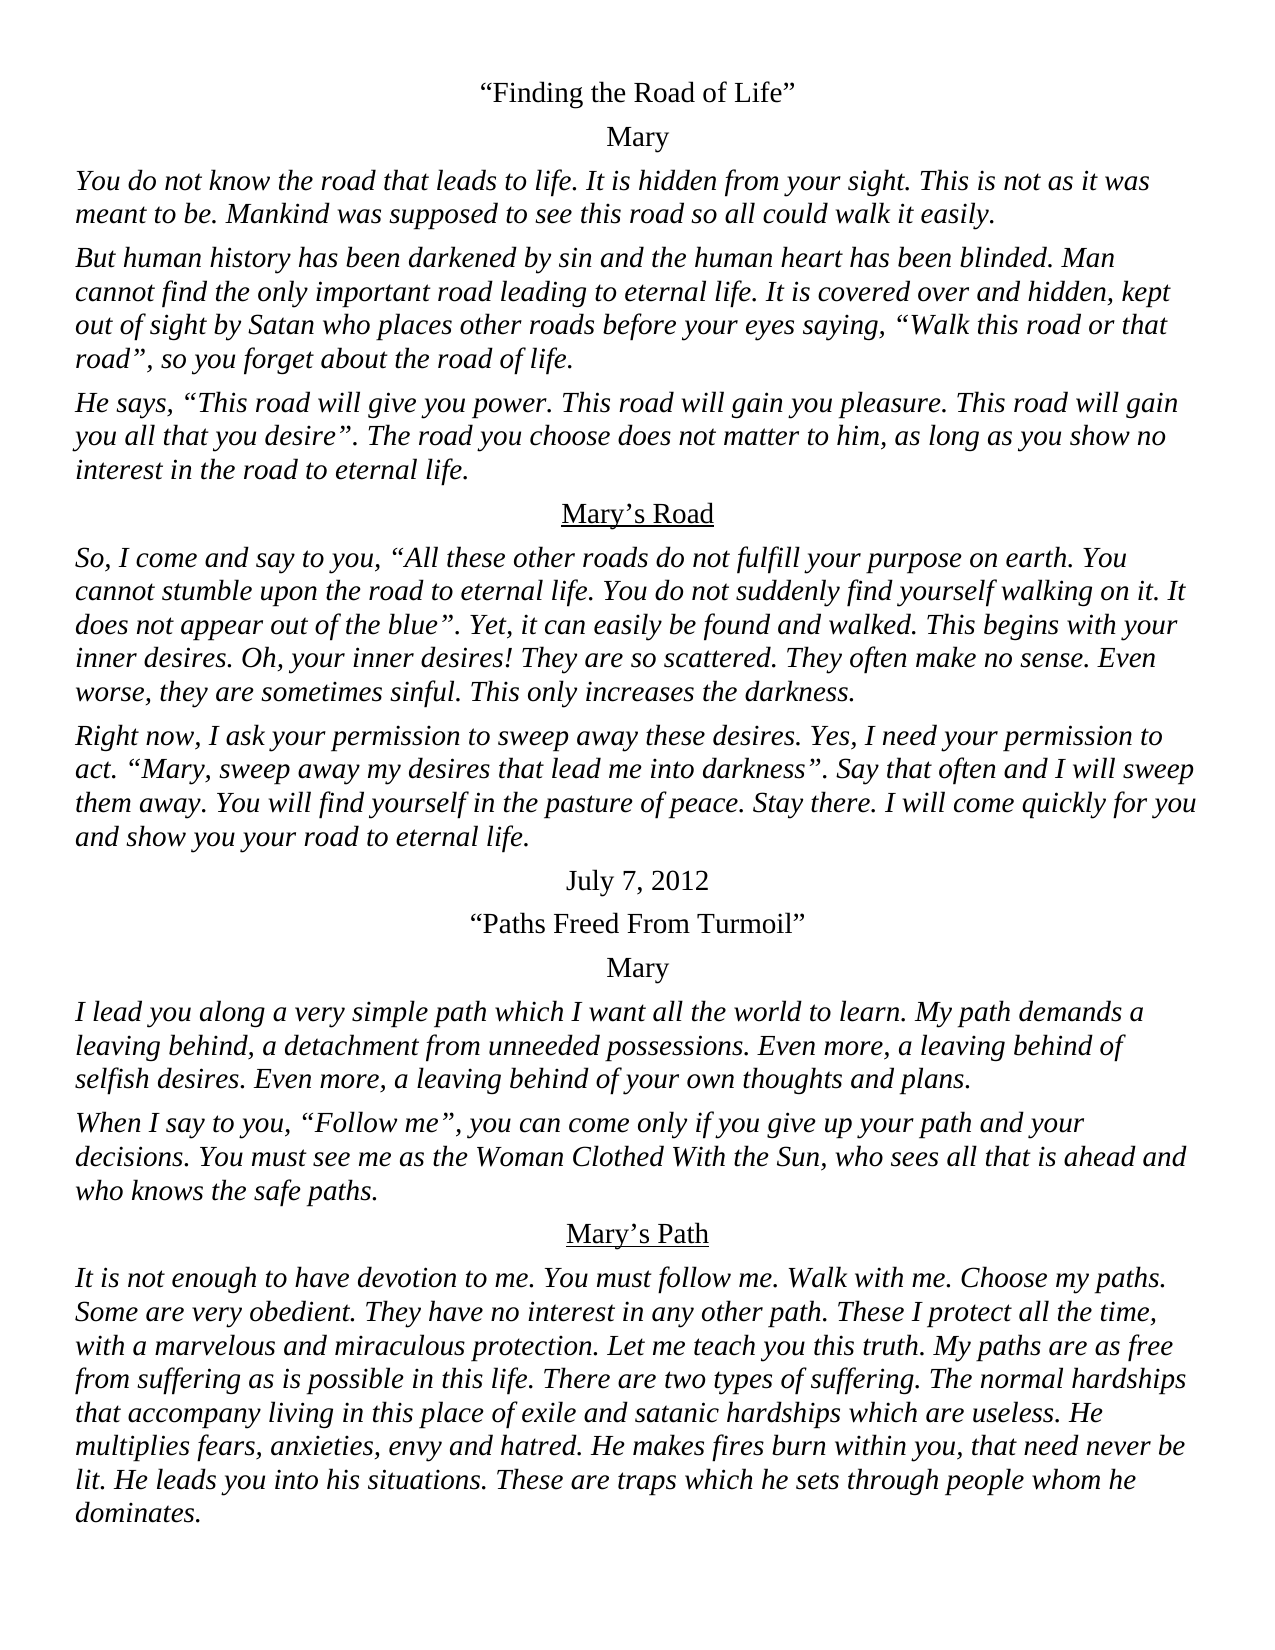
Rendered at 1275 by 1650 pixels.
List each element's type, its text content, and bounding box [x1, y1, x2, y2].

text July 7, 2012 [75, 863, 1200, 896]
text He says, “This road will give you power. This road will gain you pleasure. This road will gain you all that you desire”. The road you choose does not matter to him, as long as you show no interest in the road to eternal life. [75, 385, 1200, 486]
text So, I come and say to you, “All these other roads do not fulfill your purpose on earth. You cannot stumble upon the road to eternal life. You do not suddenly find yourself walking on it. It does not appear out of the blue”. Yet, it can easily be found and walked. This begins with your inner desires. Oh, your inner desires! They are so scattered. They often make no sense. Even worse, they are sometimes sinful. This only increases the darkness. [75, 540, 1200, 708]
text Mary [75, 951, 1200, 984]
text Mary [75, 119, 1200, 152]
text “Finding the Road of Life” [75, 75, 1200, 108]
text “Paths Freed From Turmoil” [75, 907, 1200, 940]
text Right now, I ask your permission to sweep away these desires. Yes, I need your permission to act. “Mary, sweep away my desires that lead me into darkness”. Say that often and I will sweep them away. You will find yourself in the pasture of peace. Stay there. I will come quickly for you and show you your road to eternal life. [75, 718, 1200, 852]
text But human history has been darkened by sin and the human heart has been blinded. Man cannot find the only important road leading to eternal life. It is covered over and hidden, kept out of sight by Satan who places other roads before your eyes saying, “Walk this road or that road”, so you forget about the road of life. [75, 240, 1200, 374]
text When I say to you, “Follow me”, you can come only if you give up your path and your decisions. You must see me as the Woman Clothed With the Sun, who sees all that is ahead and who knows the safe paths. [75, 1106, 1200, 1206]
text It is not enough to have devotion to me. You must follow me. Walk with me. Choose my paths. Some are very obedient. They have no interest in any other path. These I protect all the time, with a marvelous and miraculous protection. Let me teach you this truth. My paths are as free from suffering as is possible in this life. There are two types of suffering. The normal hardships that accompany living in this place of exile and satanic hardships which are useless. He multiplies fears, anxieties, envy and hatred. He makes fires burn within you, that need never be lit. He leads you into his situations. These are traps which he sets through people whom he dominates. [75, 1261, 1200, 1529]
text Mary’s Path [75, 1217, 1200, 1250]
text I lead you along a very simple path which I want all the world to learn. My path demands a leaving behind, a detachment from unneeded possessions. Even more, a leaving behind of selfish desires. Even more, a leaving behind of your own thoughts and plans. [75, 994, 1200, 1095]
text Mary’s Road [75, 496, 1200, 529]
text You do not know the road that leads to life. It is hidden from your sight. This is not as it was meant to be. Mankind was supposed to see this road so all could walk it easily. [75, 163, 1200, 230]
